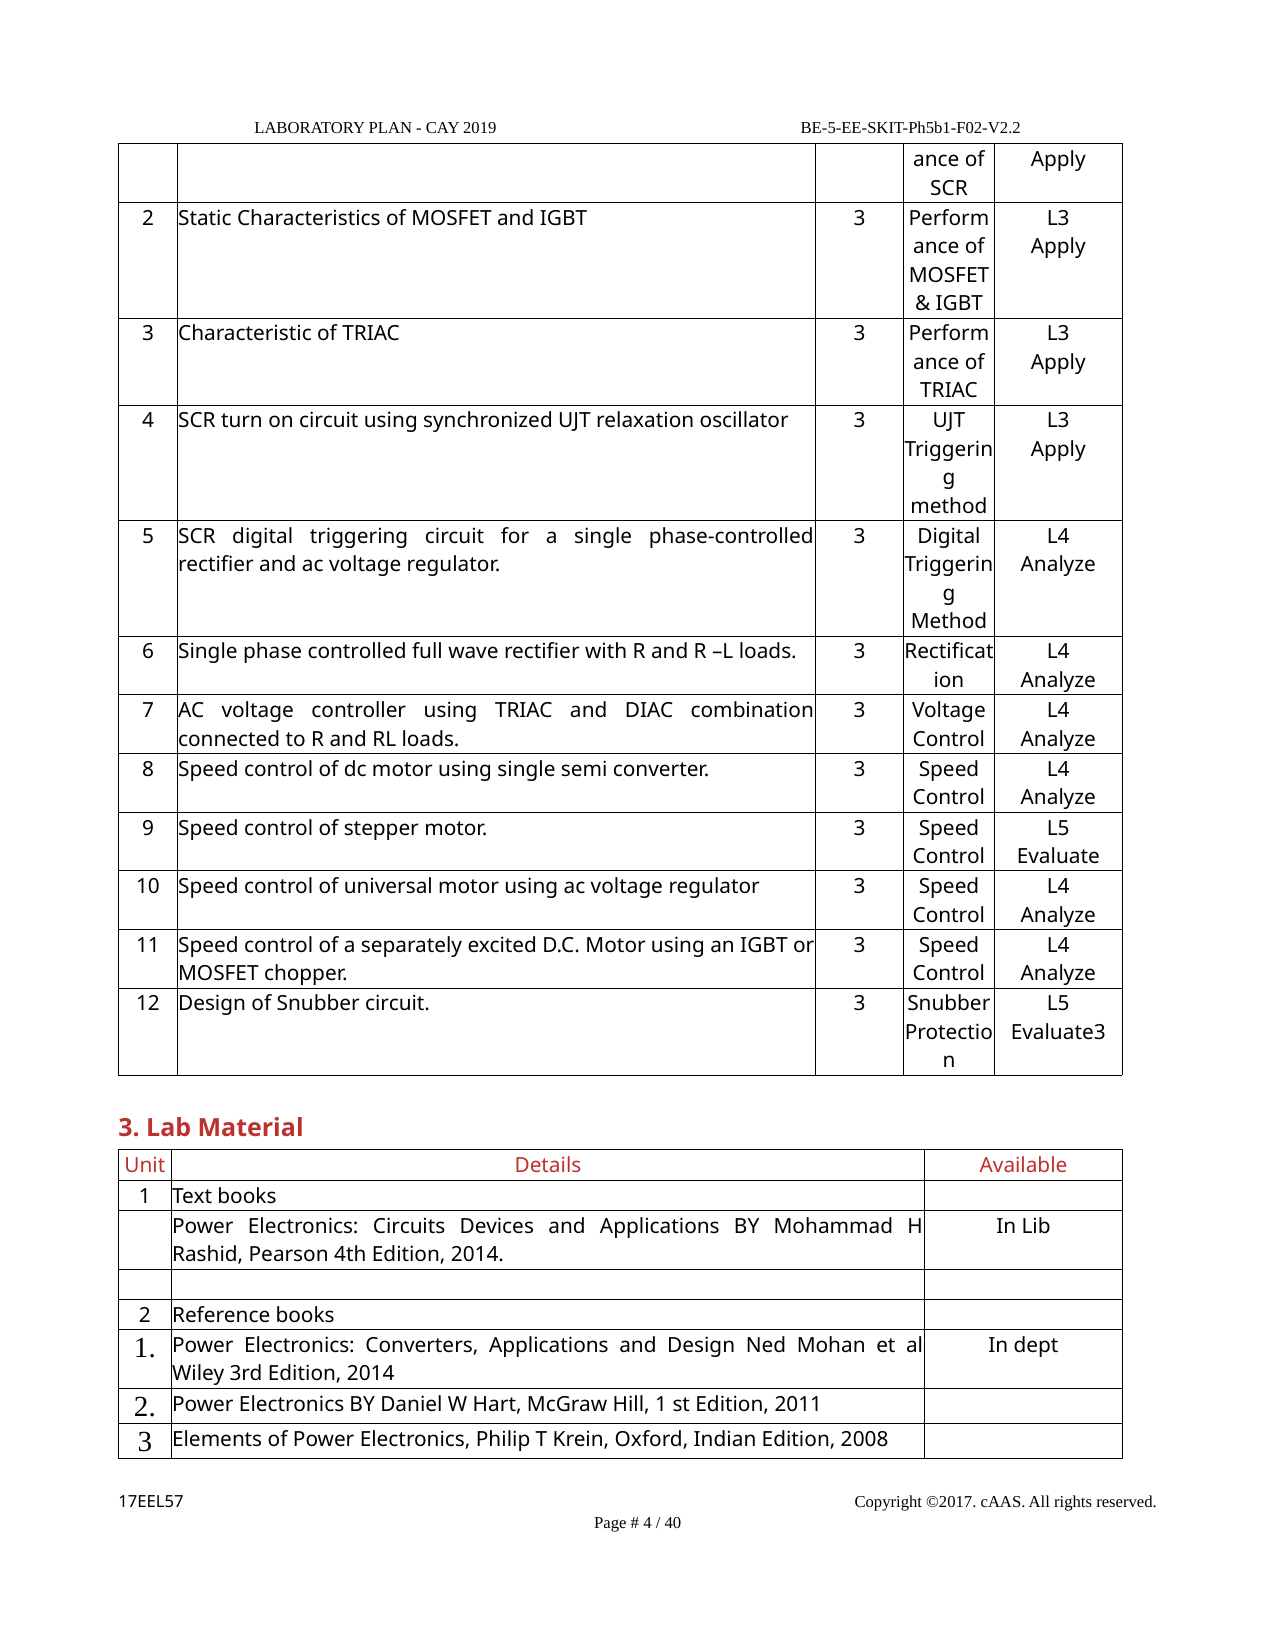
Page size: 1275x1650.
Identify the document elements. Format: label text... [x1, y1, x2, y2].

table_cell Power Electronics: Converters, Applications and Design Ned Mohan et al Wiley 3rd Edition, 2014 [172, 1330, 924, 1387]
table_cell L3 Apply [995, 406, 1122, 520]
table_cell Speed control of dc motor using single semi converter. [178, 754, 815, 811]
table_cell 3 [816, 319, 903, 404]
table_cell Digital Triggering Method [904, 521, 994, 636]
table_cell 5 [119, 521, 177, 636]
table_cell In Lib [925, 1211, 1122, 1268]
table_cell L5 Evaluate [995, 813, 1122, 870]
table_cell Speed Control [904, 871, 994, 929]
table_cell Speed control of a separately excited D.C. Motor using an IGBT or MOSFET chopper. [178, 930, 815, 987]
table_cell SCR digital triggering circuit for a single phase-controlled rectifier and ac voltage regulator. [178, 521, 815, 636]
table_cell L4 Analyze [995, 637, 1122, 694]
table_cell 10 [119, 871, 177, 929]
table_cell L4 Analyze [995, 695, 1122, 753]
table_cell [172, 1270, 924, 1299]
table_cell 3 [816, 203, 903, 317]
table_header Unit [119, 1150, 171, 1179]
table_cell Design of Snubber circuit. [178, 989, 815, 1074]
table_cell Power Electronics: Circuits Devices and Applications BY Mohammad H Rashid, Pearson 4th Edition, 2014. [172, 1211, 924, 1268]
table_cell 3 [816, 930, 903, 987]
table_cell [925, 1181, 1122, 1210]
table_cell [925, 1424, 1122, 1458]
table_cell 3 [816, 637, 903, 694]
table_cell Speed Control [904, 754, 994, 811]
table_cell Rectification [904, 637, 994, 694]
table_cell Elements of Power Electronics, Philip T Krein, Oxford, Indian Edition, 2008 [172, 1424, 924, 1458]
table_cell Speed control of universal motor using ac voltage regulator [178, 871, 815, 929]
table_cell 1 [119, 1181, 171, 1210]
table_cell L5 Evaluate3 [995, 989, 1122, 1074]
table_cell [119, 1211, 171, 1268]
table_cell In dept [925, 1330, 1122, 1387]
table_cell 3 [816, 754, 903, 811]
table_cell UJT Triggering method [904, 406, 994, 520]
table_cell Power Electronics BY Daniel W Hart, McGraw Hill, 1 st Edition, 2011 [172, 1389, 924, 1423]
table_cell 3 [816, 989, 903, 1074]
table_cell 2 [119, 1300, 171, 1329]
table_cell L3 Apply [995, 203, 1122, 317]
table_cell SCR turn on circuit using synchronized UJT relaxation oscillator [178, 406, 815, 520]
table_cell Static Characteristics of MOSFET and IGBT [178, 203, 815, 317]
table_cell 2 [119, 203, 177, 317]
table_cell Characteristic of TRIAC [178, 319, 815, 404]
table_cell 12 [119, 989, 177, 1074]
table_cell L4 Analyze [995, 871, 1122, 929]
table_cell 11 [119, 930, 177, 987]
table_cell Speed control of stepper motor. [178, 813, 815, 870]
table_cell 2. [119, 1389, 171, 1423]
table_cell L4 Analyze [995, 521, 1122, 636]
table_cell 3 [816, 406, 903, 520]
table_cell [925, 1270, 1122, 1299]
table_cell [925, 1389, 1122, 1423]
table_header Details [172, 1150, 924, 1179]
table_cell Reference books [172, 1300, 924, 1329]
table_cell 3 [816, 521, 903, 636]
table_cell L4 Analyze [995, 754, 1122, 811]
table_cell Speed Control [904, 930, 994, 987]
table_cell 8 [119, 754, 177, 811]
table_cell 7 [119, 695, 177, 753]
table_cell 4 [119, 406, 177, 520]
table_cell 3 [816, 813, 903, 870]
table_cell 3 [119, 319, 177, 404]
table_cell Apply [995, 144, 1122, 202]
table_cell [178, 144, 815, 202]
table_cell [816, 144, 903, 202]
table_cell 9 [119, 813, 177, 870]
table_cell [925, 1300, 1122, 1329]
table_cell 3 [119, 1424, 171, 1458]
table_cell Snubber Protection [904, 989, 994, 1074]
table_cell 1. [119, 1330, 171, 1387]
table_cell 3 [816, 695, 903, 753]
table_cell L4 Analyze [995, 930, 1122, 987]
table_cell Voltage Control [904, 695, 994, 753]
table_header Available [925, 1150, 1122, 1179]
table_cell Performance of TRIAC [904, 319, 994, 404]
table_cell 3 [816, 871, 903, 929]
table_cell 6 [119, 637, 177, 694]
table_cell [119, 1270, 171, 1299]
table_cell AC voltage controller using TRIAC and DIAC combination connected to R and RL loads. [178, 695, 815, 753]
table_cell Single phase controlled full wave rectifier with R and R –L loads. [178, 637, 815, 694]
table_cell ance of SCR [904, 144, 994, 202]
table_cell L3 Apply [995, 319, 1122, 404]
subtitle 3. Lab Material [118, 1109, 1157, 1143]
table_cell Text books [172, 1181, 924, 1210]
table_cell [119, 144, 177, 202]
table_cell Performance of MOSFET & IGBT [904, 203, 994, 317]
table_cell Speed Control [904, 813, 994, 870]
